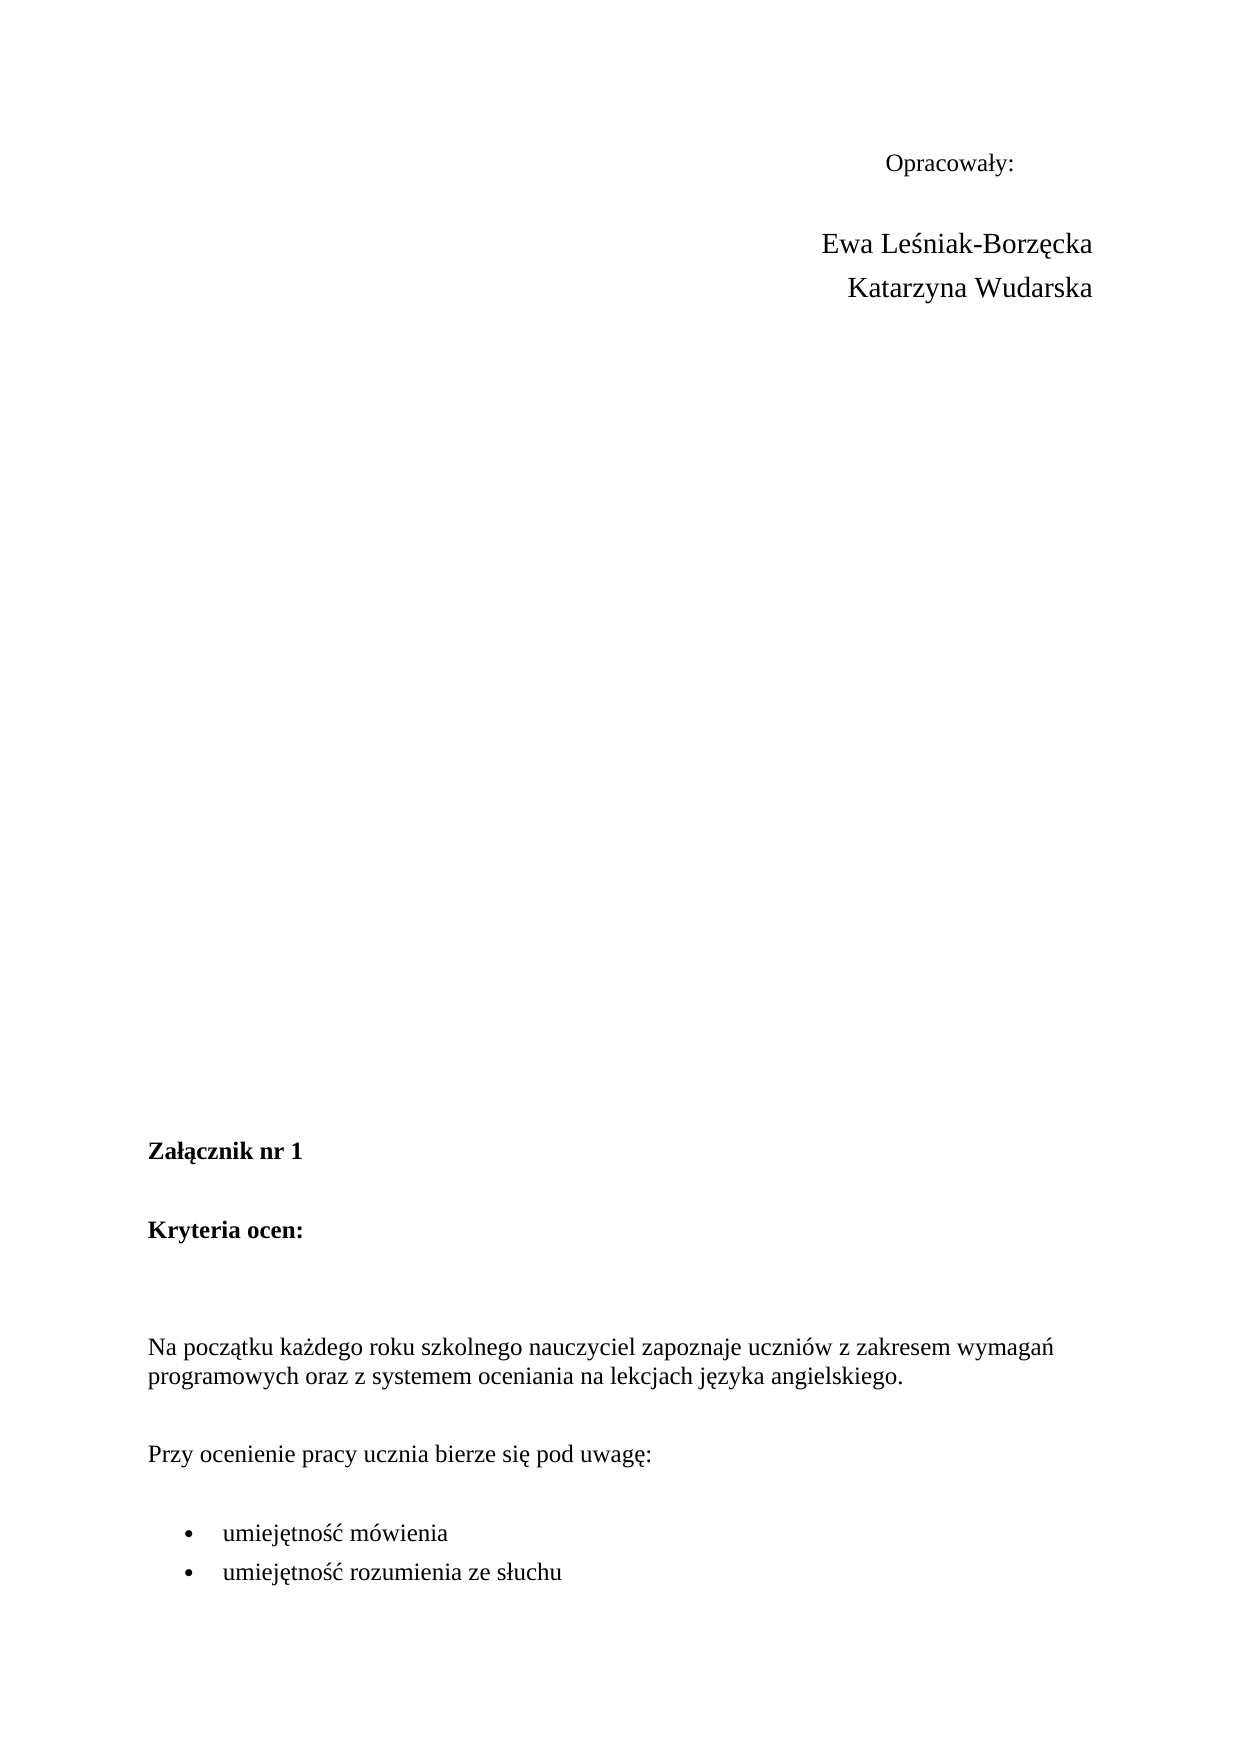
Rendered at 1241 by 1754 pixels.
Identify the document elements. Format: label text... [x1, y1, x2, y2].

text Katarzyna Wudarska [148, 270, 1093, 303]
list umiejętność mówienia [185, 1518, 1093, 1546]
text Kryteria ocen: [148, 1215, 1093, 1243]
text Ewa Leśniak-Borzęcka [148, 226, 1093, 259]
text Załącznik nr 1 [148, 1136, 1093, 1165]
text Opracowały: [811, 148, 1093, 176]
text Na początku każdego roku szkolnego nauczyciel zapoznaje uczniów z zakresem wymagań programowych oraz z systemem oceniania na lekcjach języka angielskiego. [148, 1332, 1093, 1390]
list umiejętność rozumienia ze słuchu [185, 1557, 1093, 1586]
text Przy ocenienie pracy ucznia bierze się pod uwagę: [148, 1439, 1093, 1468]
